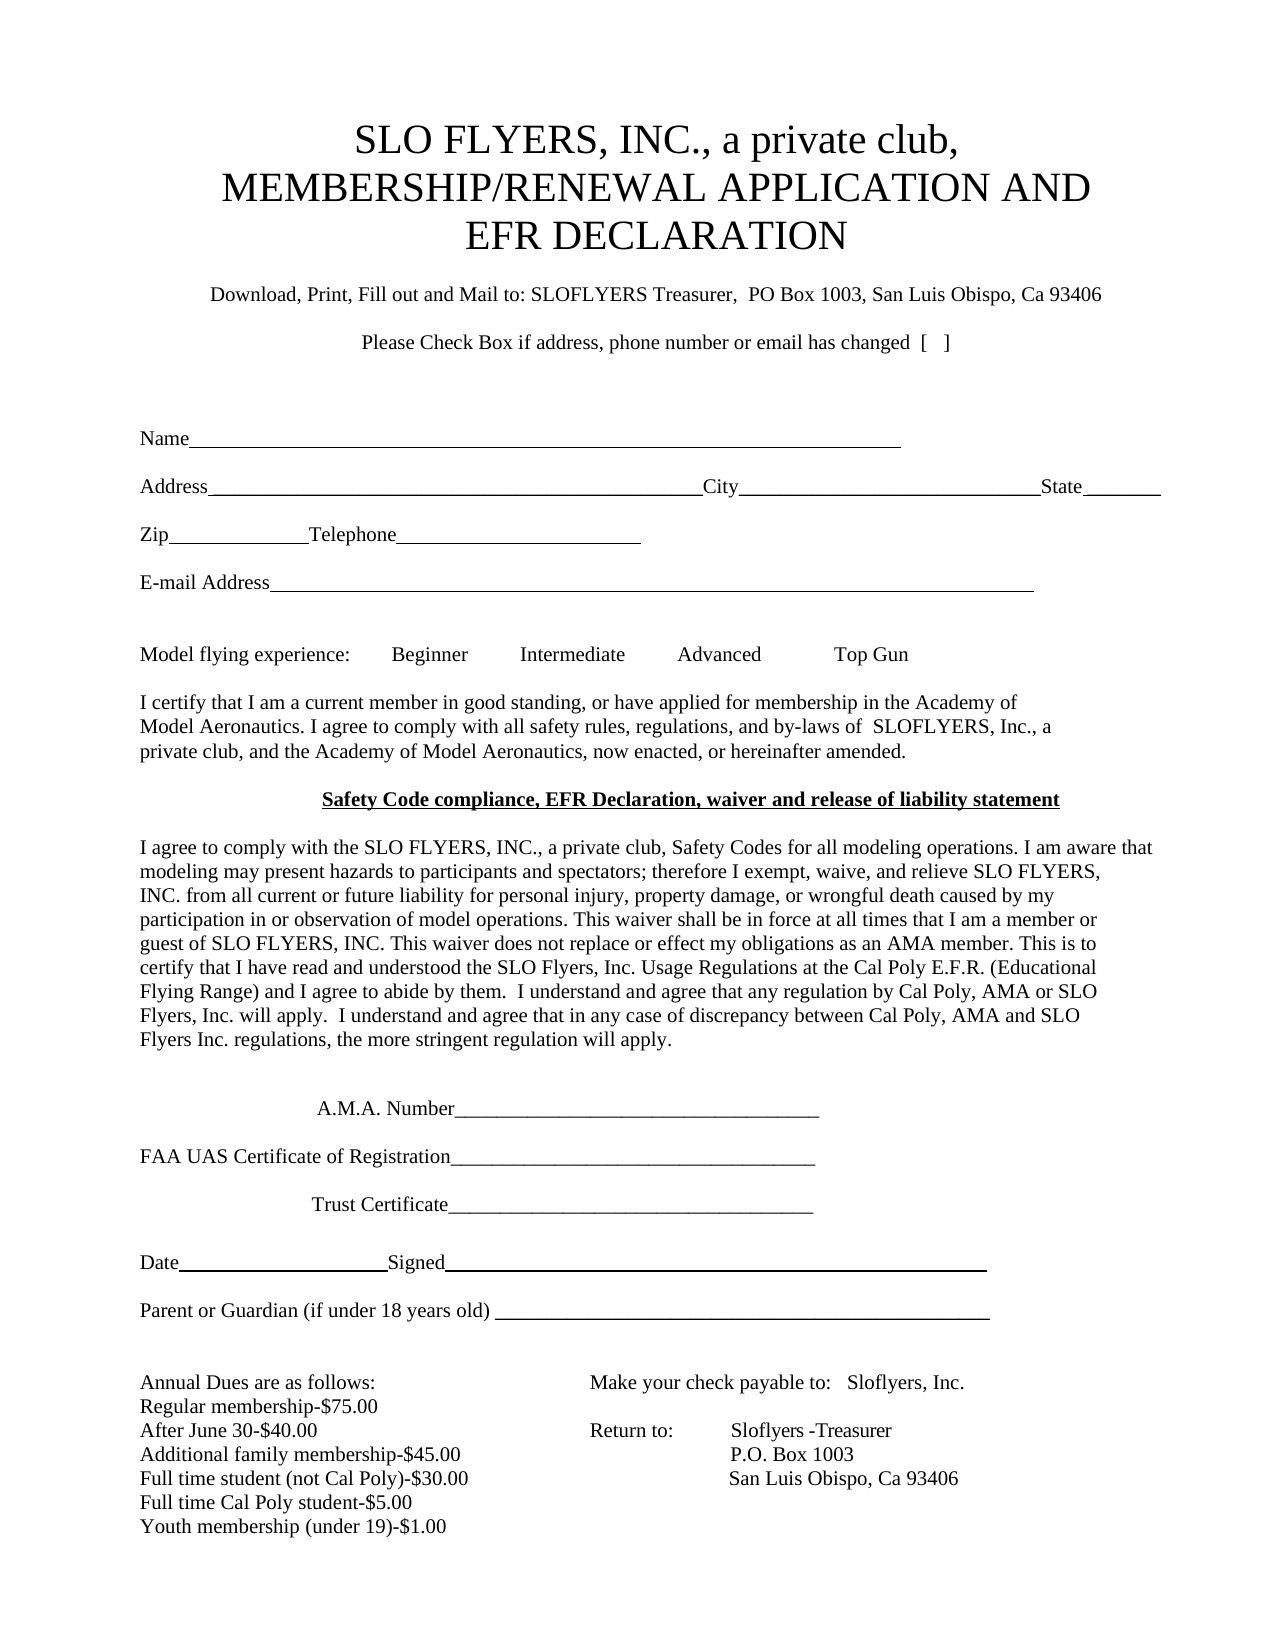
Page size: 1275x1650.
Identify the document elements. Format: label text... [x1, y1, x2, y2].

text E-mail Address [139, 570, 1179, 594]
text Safety Code compliance, EFR Declaration, waiver and release of liability statement [322, 787, 1179, 811]
text private club, and the Academy of Model Aeronautics, now enacted, or hereinafter amended. [139, 739, 1179, 763]
text Trust Certificate___________________________________ [139, 1192, 1179, 1216]
text After June 30-$40.00 Return to: Sloflyers -Treasurer Additional family membership-$45.00 P.O. Box 1003 [139, 1418, 895, 1466]
text Date Signed____________________________________________________ [139, 1249, 1179, 1274]
text I agree to comply with the SLO FLYERS, INC., a private club, Safety Codes for all modeling operations. I am aware that modeling may present hazards to participants and spectators; therefore I exempt, waive, and relieve SLO FLYERS, [139, 835, 1168, 883]
text Name [139, 426, 1179, 450]
text Youth membership (under 19)-$1.00 [139, 1514, 1179, 1538]
text Model flying experience: Beginner Intermediate Advanced Top Gun [139, 642, 1179, 666]
text Parent or Guardian (if under 18 years old) ________________________________________________ [139, 1298, 1179, 1322]
text Please Check Box if address, phone number or email has changed [ ] [204, 330, 1108, 354]
text A.M.A. Number___________________________________ [139, 1096, 1179, 1120]
text SLO FLYERS, INC., a private club, MEMBERSHIP/RENEWAL APPLICATION AND EFR DECLARATION [205, 114, 1108, 258]
text Model Aeronautics. I agree to comply with all safety rules, regulations, and by-laws of SLOFLYERS, Inc., a [139, 714, 1179, 738]
text Regular membership-$75.00 [139, 1394, 895, 1418]
text FAA UAS Certificate of Registration___________________________________ [139, 1144, 1179, 1168]
text INC. from all current or future liability for personal injury, property damage, or wrongful death caused by my participation in or observation of model operations. This waiver shall be in force at all times that I am a member or guest of SLO FLYERS, INC. This waiver does not replace or effect my obligations as an AMA member. This is to certify that I have read and understood the SLO Flyers, Inc. Usage Regulations at the Cal Poly E.F.R. (Educational Flying Range) and I agree to abide by them. I understand and agree that any regulation by Cal Poly, AMA or SLO Flyers, Inc. will apply. I understand and agree that in any case of discrepancy between Cal Poly, AMA and SLO Flyers Inc. regulations, the more stringent regulation will apply. [139, 883, 1115, 1051]
text Annual Dues are as follows: Make your check payable to: Sloflyers, Inc. [139, 1370, 1179, 1394]
text I certify that I am a current member in good standing, or have applied for membership in the Academy of [139, 690, 1179, 714]
text Full time student (not Cal Poly)-$30.00 San Luis Obispo, Ca 93406 [139, 1466, 1179, 1490]
text Full time Cal Poly student-$5.00 [139, 1490, 1179, 1514]
text Download, Print, Fill out and Mail to: SLOFLYERS Treasurer, PO Box 1003, San Luis Obispo, Ca 93406 [204, 282, 1108, 306]
text Zip Telephone [139, 522, 1179, 546]
text Address _______________________________________________City_____________________________State _______ [139, 474, 1179, 498]
